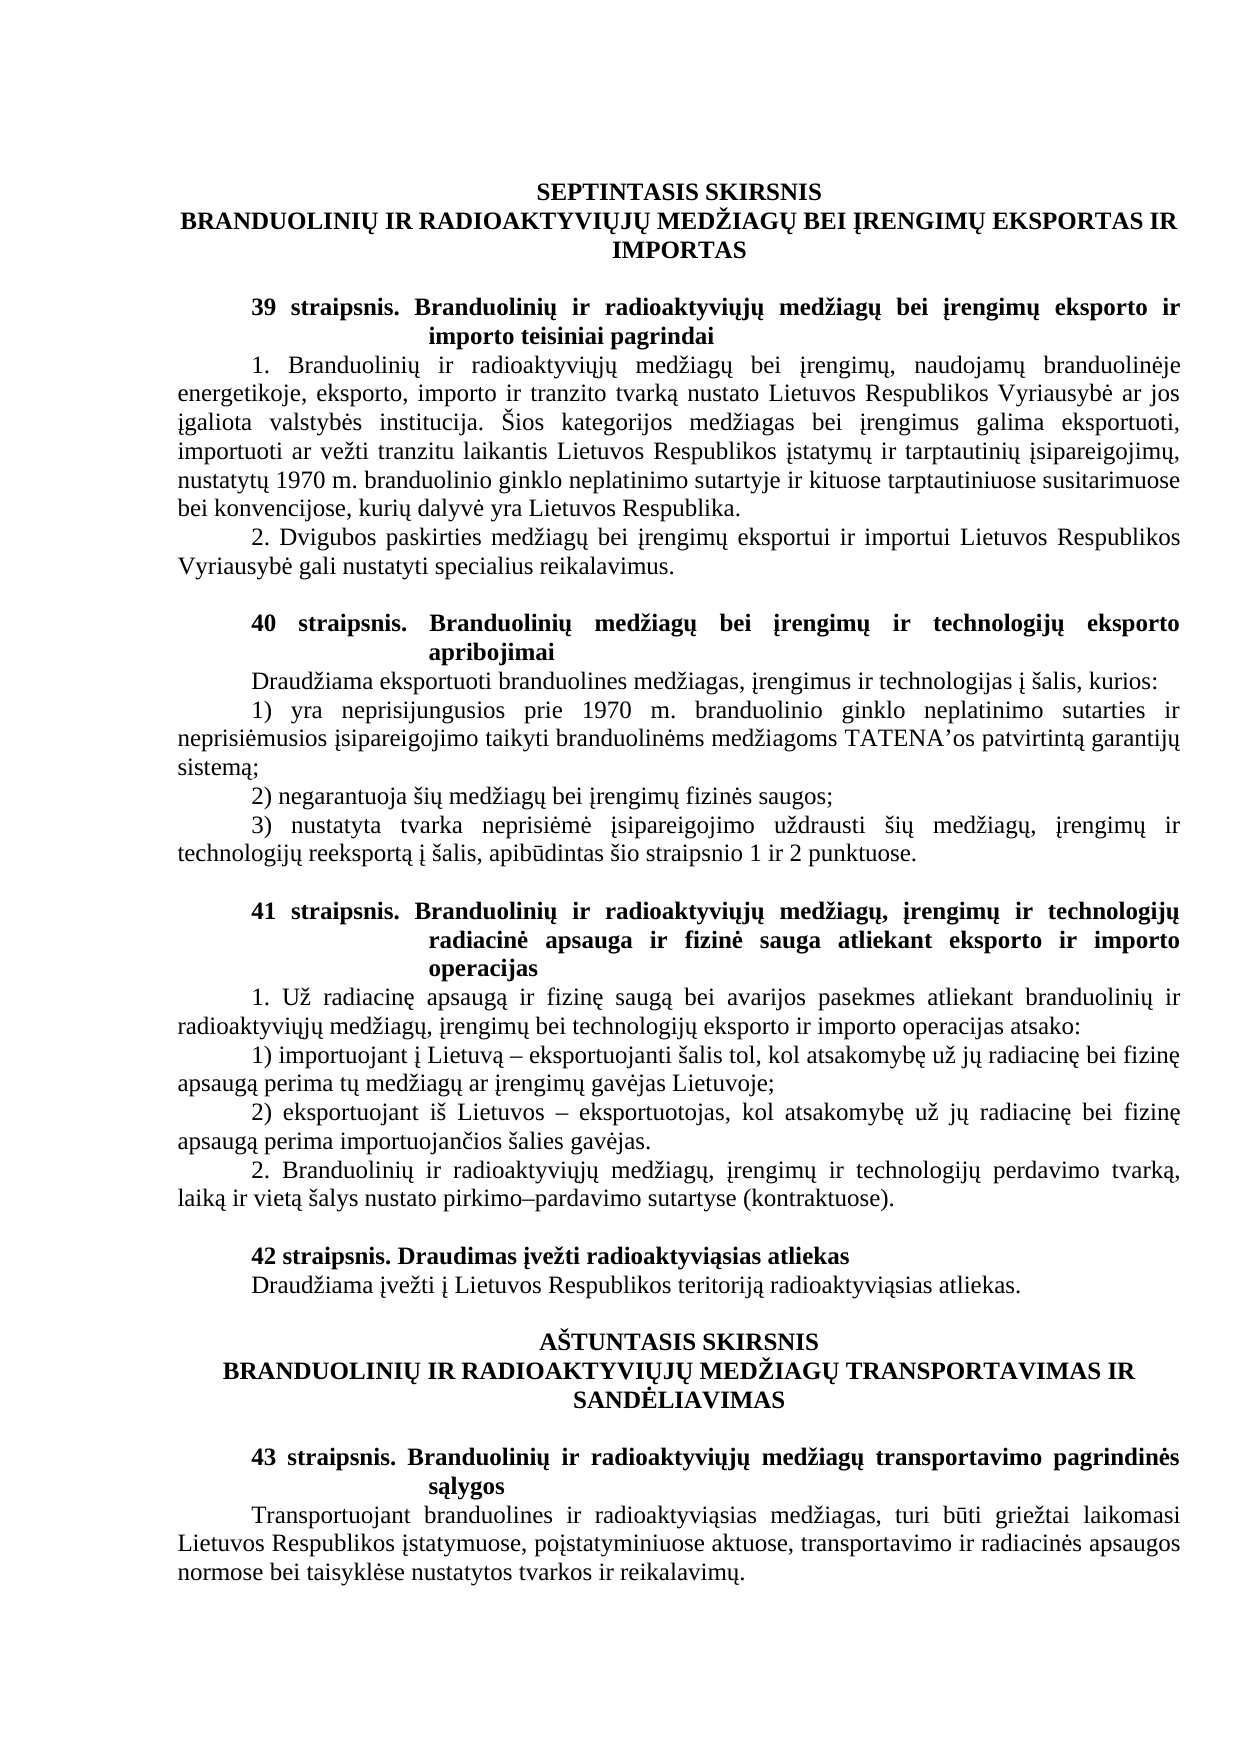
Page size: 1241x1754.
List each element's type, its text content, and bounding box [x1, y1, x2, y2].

text 1. Branduolinių ir radioaktyviųjų medžiagų bei įrengimų, naudojamų branduolinėje energetikoje, eksporto, importo ir tranzito tvarką nustato Lietuvos Respublikos Vyriausybė ar jos įgaliota valstybės institucija. Šios kategorijos medžiagas bei įrengimus galima eksportuoti, importuoti ar vežti tranzitu laikantis Lietuvos Respublikos įstatymų ir tarptautinių įsipareigojimų, nustatytų 1970 m. branduolinio ginklo neplatinimo sutartyje ir kituose tarptautiniuose susitarimuose bei konvencijose, kurių dalyvė yra Lietuvos Respublika. [177, 350, 1181, 522]
text Draudžiama įvežti į Lietuvos Respublikos teritoriją radioaktyviąsias atliekas. [177, 1270, 1181, 1298]
text AŠTUNTASIS SKIRSNIS [177, 1327, 1181, 1356]
text Draudžiama eksportuoti branduolines medžiagas, įrengimus ir technologijas į šalis, kurios: [177, 666, 1181, 695]
text 1) importuojant į Lietuvą – eksportuojanti šalis tol, kol atsakomybę už jų radiacinę bei fizinę apsaugą perima tų medžiagų ar įrengimų gavėjas Lietuvoje; [177, 1040, 1181, 1097]
text 2. Branduolinių ir radioaktyviųjų medžiagų, įrengimų ir technologijų perdavimo tvarką, laiką ir vietą šalys nustato pirkimo–pardavimo sutartyse (kontraktuose). [177, 1155, 1181, 1212]
text 3) nustatyta tvarka neprisiėmė įsipareigojimo uždrausti šių medžiagų, įrengimų ir technologijų reeksportą į šalis, apibūdintas šio straipsnio 1 ir 2 punktuose. [177, 810, 1181, 867]
text BRANDUOLINIŲ IR RADIOAKTYVIŲJŲ MEDŽIAGŲ BEI ĮRENGIMŲ EKSPORTAS IR IMPORTAS [177, 206, 1181, 263]
text Transportuojant branduolines ir radioaktyviąsias medžiagas, turi būti griežtai laikomasi Lietuvos Respublikos įstatymuose, poįstatyminiuose aktuose, transportavimo ir radiacinės apsaugos normose bei taisyklėse nustatytos tvarkos ir reikalavimų. [177, 1500, 1181, 1586]
text SEPTINTASIS SKIRSNIS [177, 177, 1181, 206]
text 2) negarantuoja šių medžiagų bei įrengimų fizinės saugos; [177, 781, 1181, 810]
text 2) eksportuojant iš Lietuvos – eksportuotojas, kol atsakomybę už jų radiacinę bei fizinę apsaugą perima importuojančios šalies gavėjas. [177, 1097, 1181, 1155]
text 41 straipsnis. Branduolinių ir radioaktyviųjų medžiagų, įrengimų ir technologijų radiacinė apsauga ir fizinė sauga atliekant eksporto ir importo operacijas [251, 896, 1181, 982]
text BRANDUOLINIŲ IR RADIOAKTYVIŲJŲ MEDŽIAGŲ TRANSPORTAVIMAS IR SANDĖLIAVIMAS [177, 1356, 1181, 1413]
text 39 straipsnis. Branduolinių ir radioaktyviųjų medžiagų bei įrengimų eksporto ir importo teisiniai pagrindai [251, 292, 1181, 350]
text 2. Dvigubos paskirties medžiagų bei įrengimų eksportui ir importui Lietuvos Respublikos Vyriausybė gali nustatyti specialius reikalavimus. [177, 522, 1181, 580]
text 1) yra neprisijungusios prie 1970 m. branduolinio ginklo neplatinimo sutarties ir neprisiėmusios įsipareigojimo taikyti branduolinėms medžiagoms TATENA’os patvirtintą garantijų sistemą; [177, 695, 1181, 781]
text 43 straipsnis. Branduolinių ir radioaktyviųjų medžiagų transportavimo pagrindinės sąlygos [251, 1442, 1181, 1500]
text 40 straipsnis. Branduolinių medžiagų bei įrengimų ir technologijų eksporto apribojimai [251, 608, 1181, 666]
text 1. Už radiacinę apsaugą ir fizinę saugą bei avarijos pasekmes atliekant branduolinių ir radioaktyviųjų medžiagų, įrengimų bei technologijų eksporto ir importo operacijas atsako: [177, 982, 1181, 1040]
text 42 straipsnis. Draudimas įvežti radioaktyviąsias atliekas [177, 1241, 1181, 1270]
